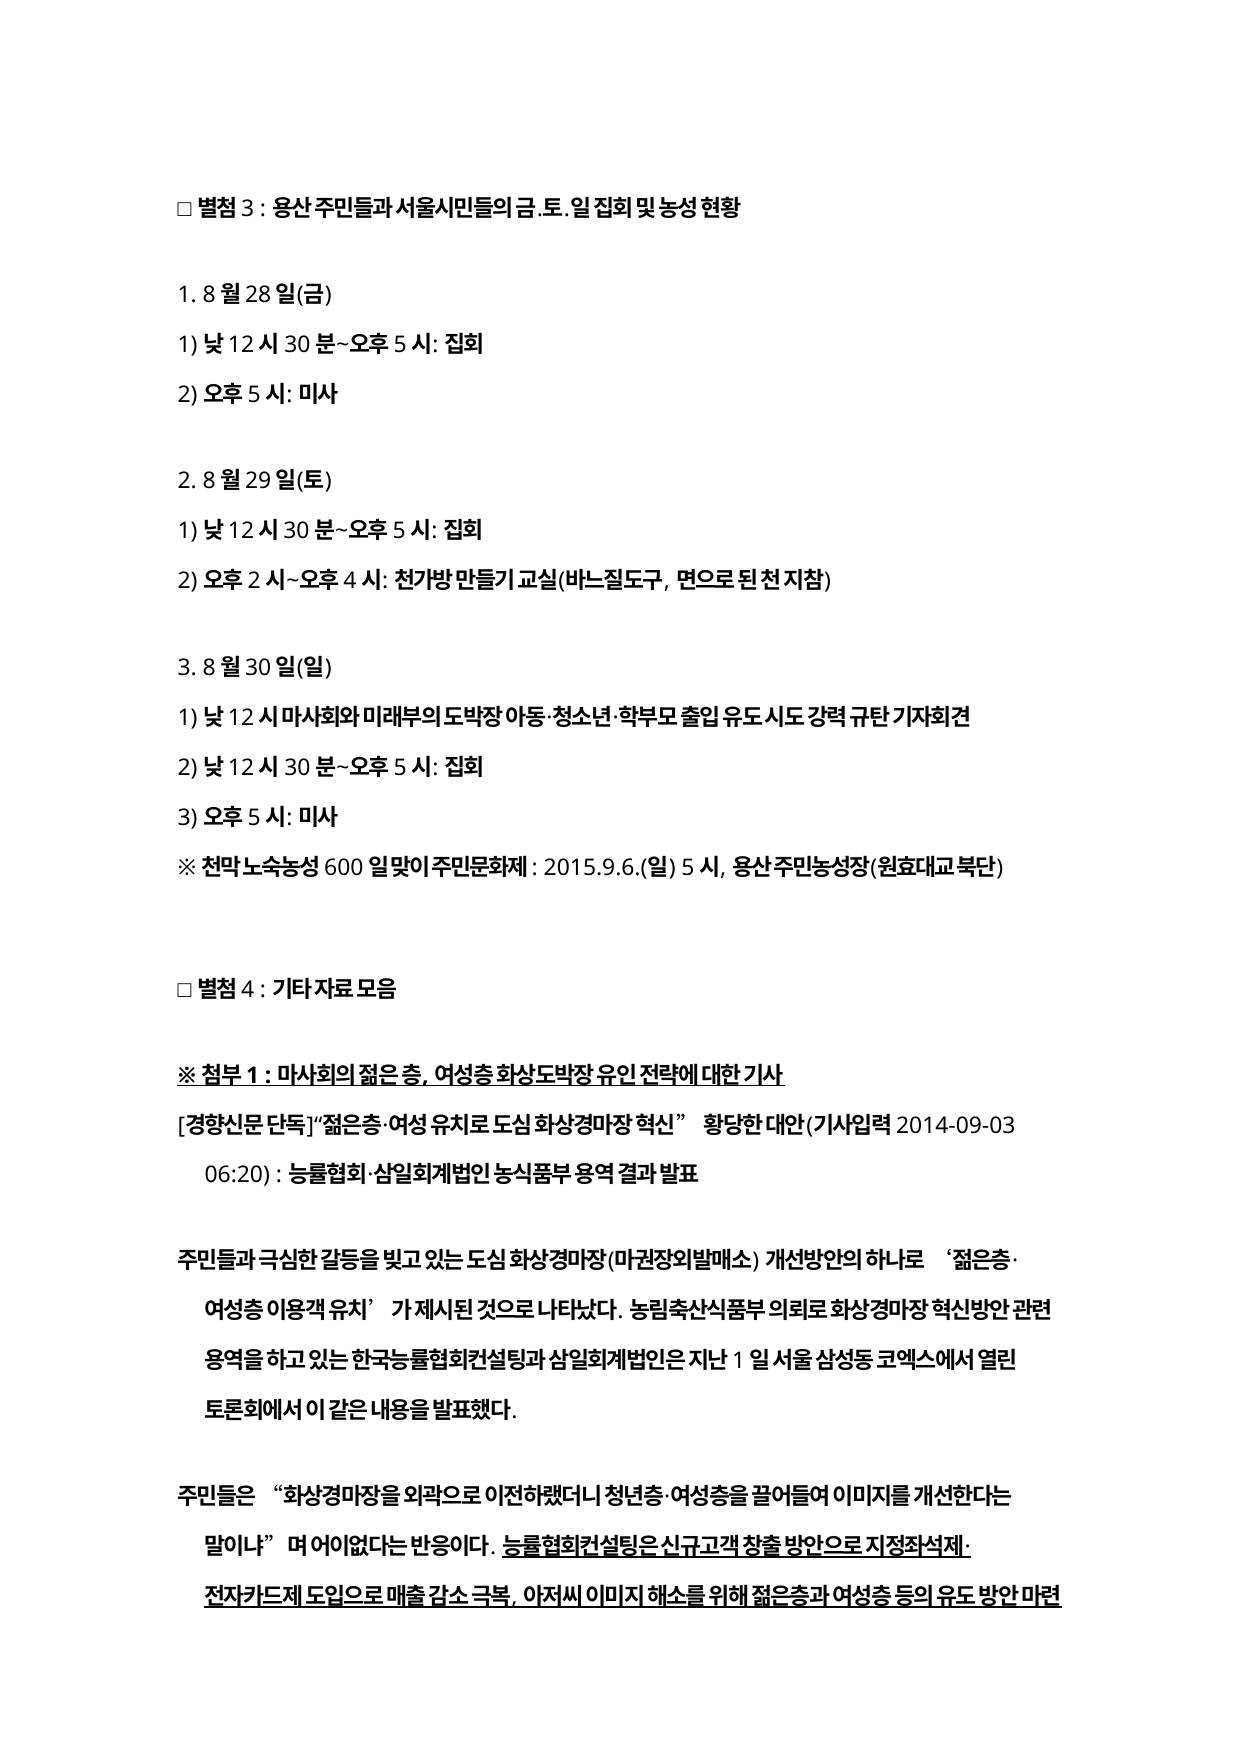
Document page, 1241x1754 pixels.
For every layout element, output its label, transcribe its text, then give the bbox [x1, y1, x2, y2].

text ※ 천막 노숙농성 600일 맞이 주민문화제 : 2015.9.6.(일) 5시, 용산 주민농성장(원효대교 북단) [177, 848, 1063, 882]
text 2. 8월 29일(토) [177, 462, 1063, 496]
text [경향신문 단독]“젊은층·여성 유치로 도심 화상경마장 혁신” 황당한 대안(기사입력 2014-09-03 06:20) : 능률협회·삼일회계법인 농식품부 용역 결과 발표 [177, 1106, 1063, 1190]
text 주민들은 “화상경마장을 외곽으로 이전하랬더니 청년층·여성층을 끌어들여 이미지를 개선한다는 말이냐”며 어이없다는 반응이다. 능률협회컨설팅은 신규고객 창출 방안으로 지정좌석제·전자카드제 도입으로 매출 감소 극복, 아저씨 이미지 해소를 위해 젊은층과 여성층 등의 유도 방안 마련 [177, 1478, 1063, 1611]
text 1. 8월 28일(금) [177, 276, 1063, 309]
text 1) 낮 12시30분~오후 5시: 집회 [177, 326, 1063, 359]
text 2) 오후 5시: 미사 [177, 376, 1063, 409]
text 1) 낮 12시 마사회와 미래부의 도박장 아동·청소년·학부모 출입 유도 시도 강력 규탄 기자회견 [177, 698, 1063, 732]
text 3) 오후 5시: 미사 [177, 798, 1063, 832]
text □ 별첨 4 : 기타 자료 모음 [177, 970, 1063, 1004]
text ※ 첨부 1 : 마사회의 젊은 층, 여성층 화상도박장 유인 전략에 대한 기사 [177, 1056, 1063, 1090]
text 2) 오후 2시~오후 4시: 천가방 만들기 교실(바느질도구, 면으로 된 천 지참) [177, 562, 1063, 596]
text 2) 낮 12시30분~오후 5시: 집회 [177, 748, 1063, 782]
text 1) 낮 12시 30분~오후 5시: 집회 [177, 512, 1063, 546]
text 3. 8월 30일(일) [177, 648, 1063, 682]
text □ 별첨 3 : 용산 주민들과 서울시민들의 금.토.일 집회 및 농성 현황 [177, 190, 1063, 223]
text 주민들과 극심한 갈등을 빚고 있는 도심 화상경마장(마권장외발매소) 개선방안의 하나로 ‘젊은층·여성층 이용객 유치’가 제시된 것으로 나타났다. 농림축산식품부 의뢰로 화상경마장 혁신방안 관련 용역을 하고 있는 한국능률협회컨설팅과 삼일회계법인은 지난 1일 서울 삼성동 코엑스에서 열린 토론회에서 이 같은 내용을 발표했다. [177, 1242, 1063, 1425]
